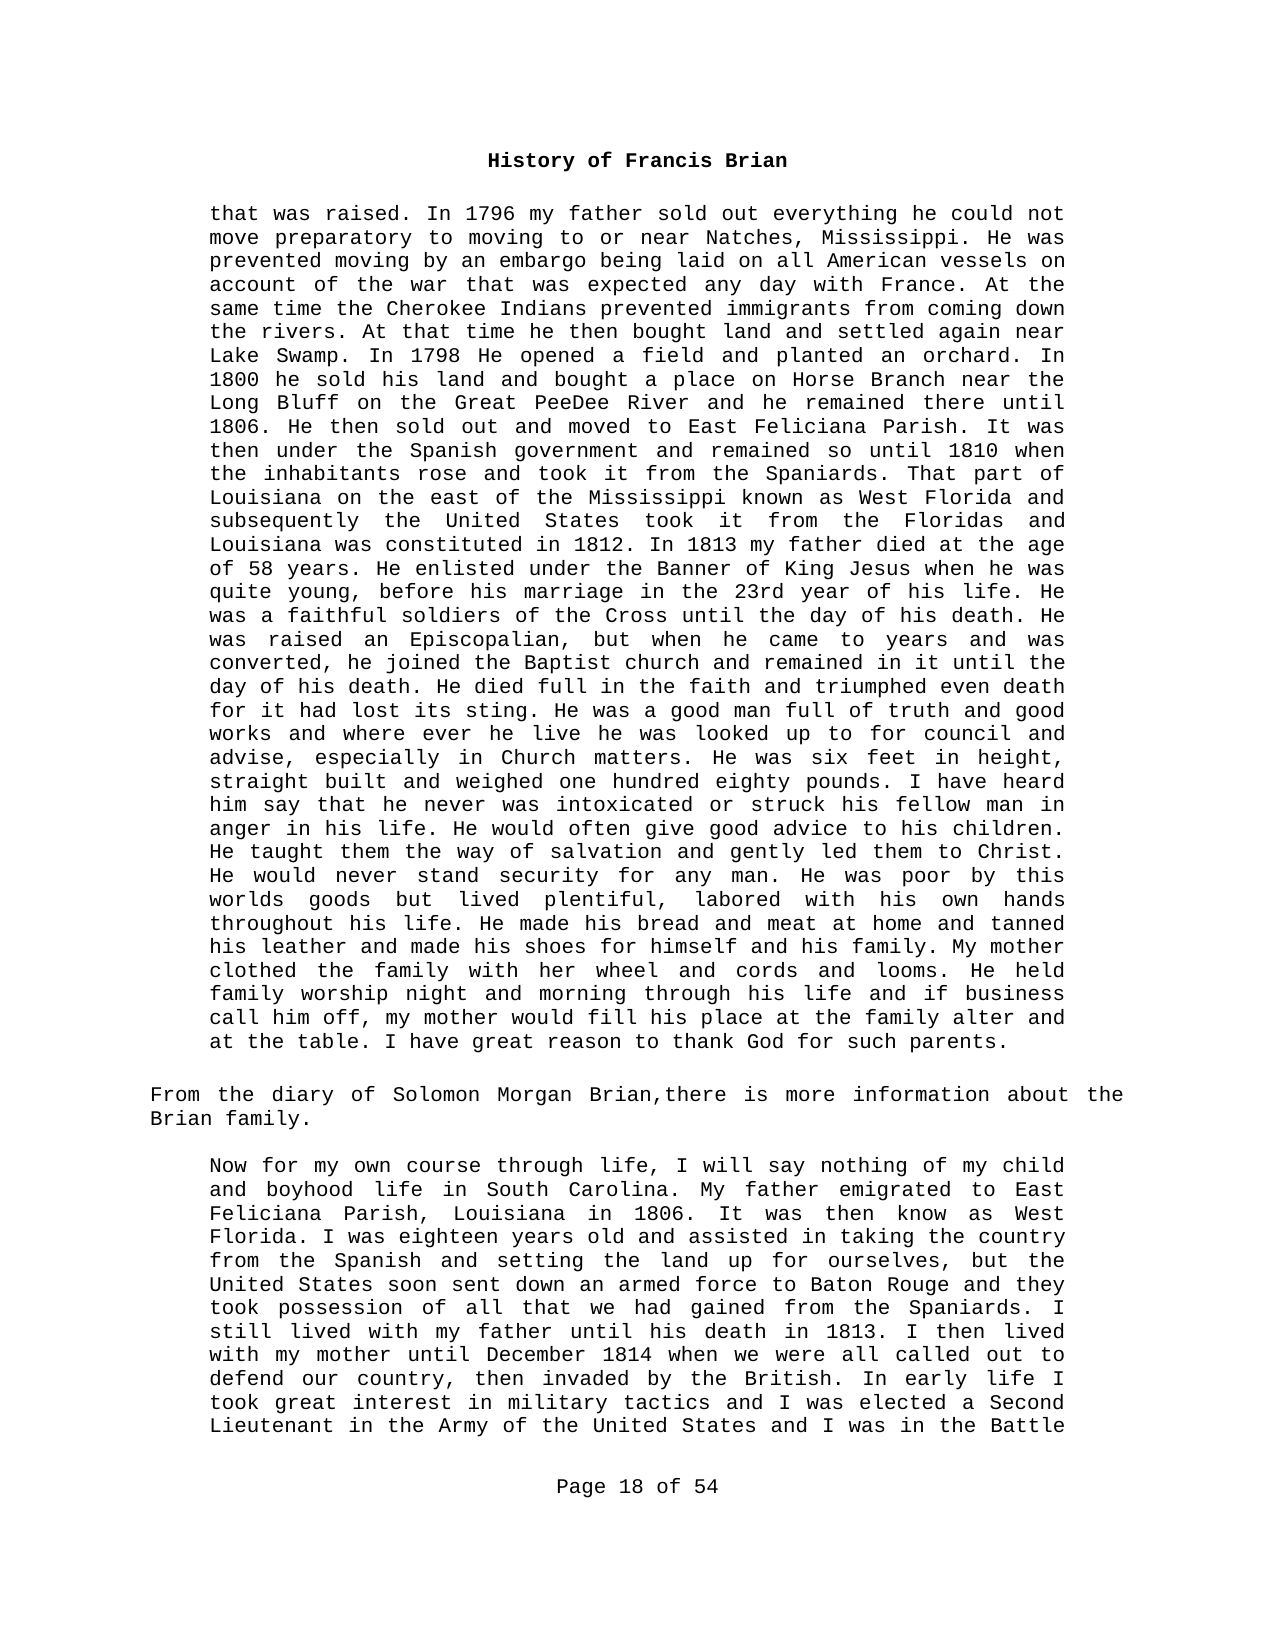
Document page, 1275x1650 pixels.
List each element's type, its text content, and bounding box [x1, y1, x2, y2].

text From the diary of Solomon Morgan Brian,there is more information about the Brian family. [150, 1084, 1125, 1132]
text that was raised. In 1796 my father sold out everything he could not move preparatory to moving to or near Natches, Mississippi. He was prevented moving by an embargo being laid on all American vessels on account of the war that was expected any day with France. At the same time the Cherokee Indians prevented immigrants from coming down the rivers. At that time he then bought land and settled again near Lake Swamp. In 1798 He opened a field and planted an orchard. In 1800 he sold his land and bought a place on Horse Branch near the Long Bluff on the Great PeeDee River and he remained there until 1806. He then sold out and moved to East Feliciana Parish. It was then under the Spanish government and remained so until 1810 when the inhabitants rose and took it from the Spaniards. That part of Louisiana on the east of the Mississippi known as West Florida and subsequently the United States took it from the Floridas and Louisiana was constituted in 1812. In 1813 my father died at the age of 58 years. He enlisted under the Banner of King Jesus when he was quite young, before his marriage in the 23rd year of his life. He was a faithful soldiers of the Cross until the day of his death. He was raised an Episcopalian, but when he came to years and was converted, he joined the Baptist church and remained in it until the day of his death. He died full in the faith and triumphed even death for it had lost its sting. He was a good man full of truth and good works and where ever he live he was looked up to for council and advise, especially in Church matters. He was six feet in height, straight built and weighed one hundred eighty pounds. I have heard him say that he never was intoxicated or struck his fellow man in anger in his life. He would often give good advice to his children. He taught them the way of salvation and gently led them to Christ. He would never stand security for any man. He was poor by this worlds goods but lived plentiful, labored with his own hands throughout his life. He made his bread and meat at home and tanned his leather and made his shoes for himself and his family. My mother clothed the family with her wheel and cords and looms. He held family worship night and morning through his life and if business call him off, my mother would fill his place at the family alter and at the table. I have great reason to thank God for such parents. [209, 203, 1066, 1054]
text Now for my own course through life, I will say nothing of my child and boyhood life in South Carolina. My father emigrated to East Feliciana Parish, Louisiana in 1806. It was then know as West Florida. I was eighteen years old and assisted in taking the country from the Spanish and setting the land up for ourselves, but the United States soon sent down an armed force to Baton Rouge and they took possession of all that we had gained from the Spaniards. I still lived with my father until his death in 1813. I then lived with my mother until December 1814 when we were all called out to defend our country, then invaded by the British. In early life I took great interest in military tactics and I was elected a Second Lieutenant in the Army of the United States and I was in the Battle [209, 1155, 1066, 1439]
